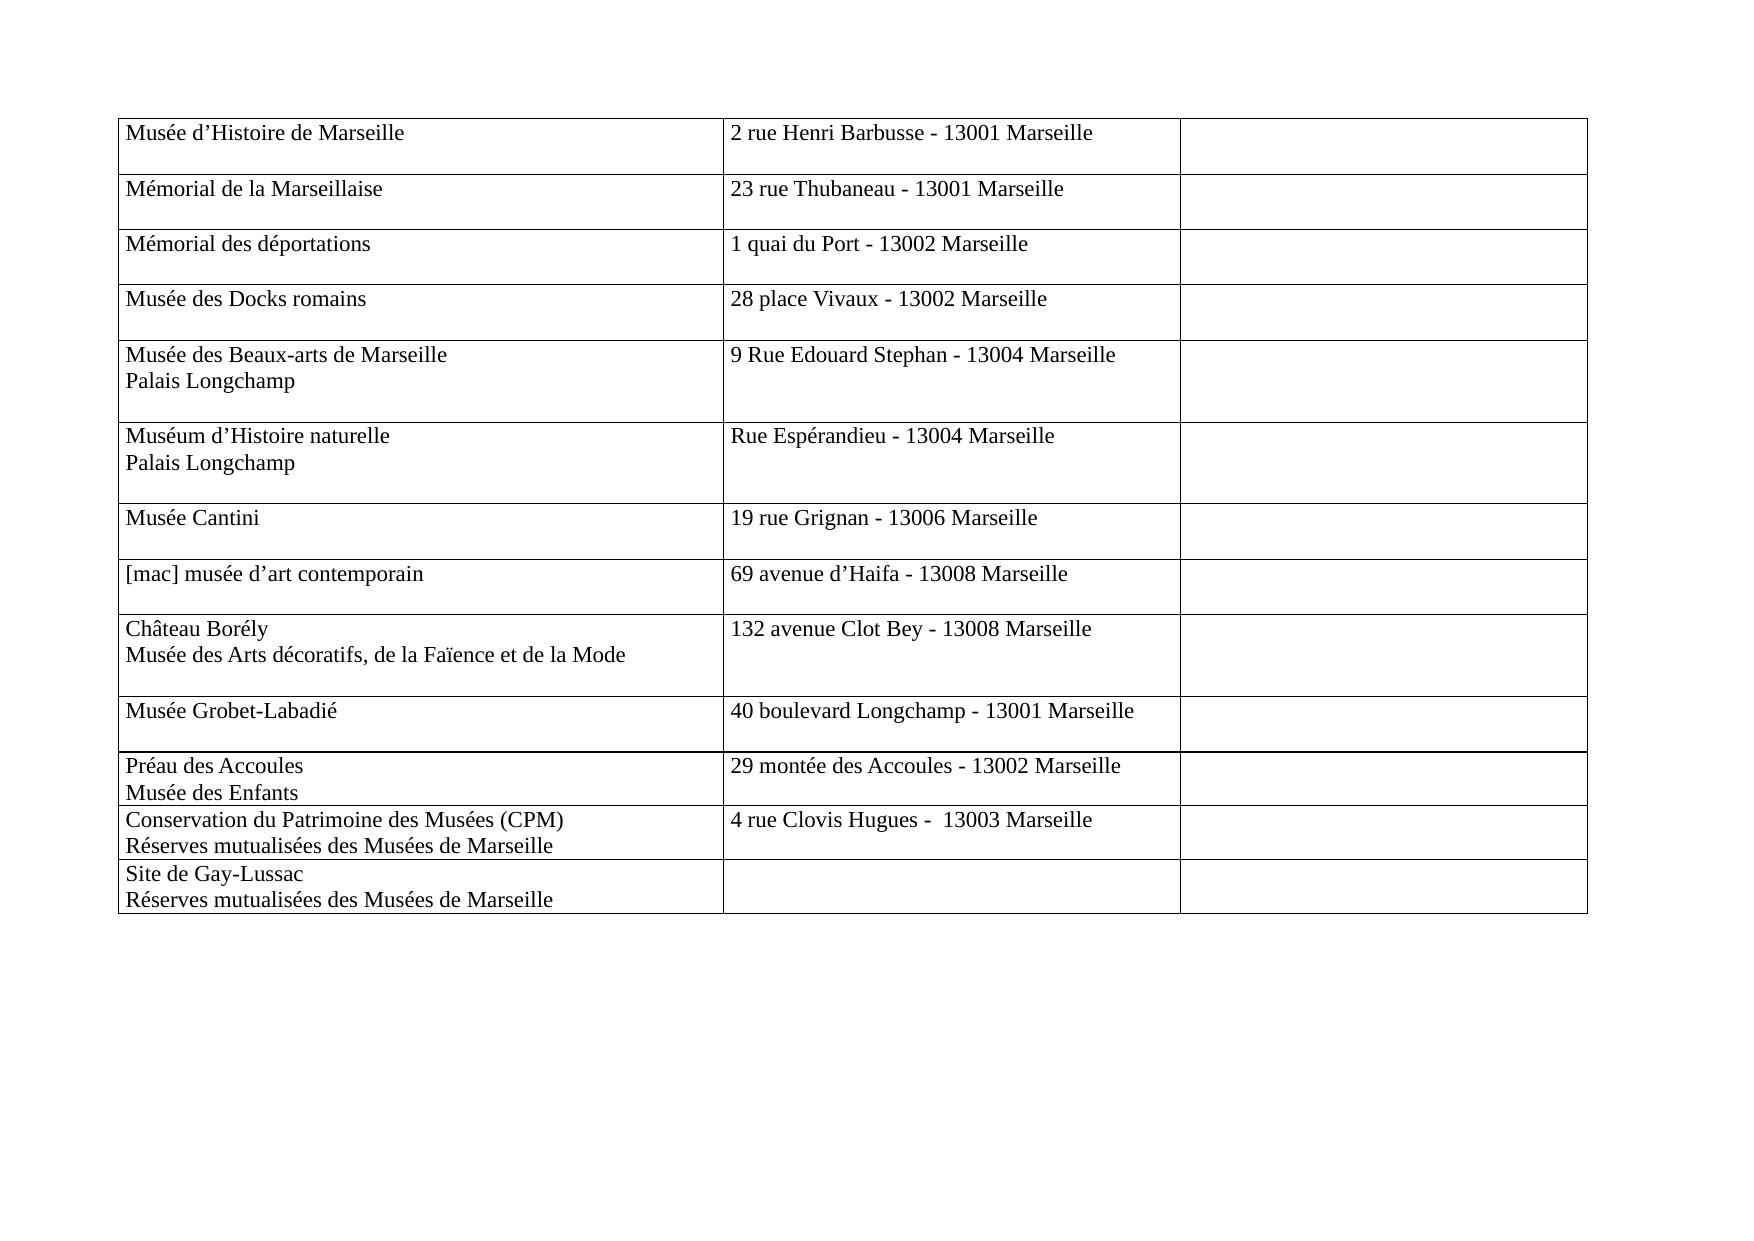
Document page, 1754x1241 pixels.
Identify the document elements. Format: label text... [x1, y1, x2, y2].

table_cell [1181, 615, 1587, 696]
table_cell Château Borély Musée des Arts décoratifs, de la Faïence et de la Mode [119, 615, 723, 696]
table_cell [1181, 753, 1587, 805]
table_cell Rue Espérandieu - 13004 Marseille [724, 423, 1180, 503]
table_cell 23 rue Thubaneau - 13001 Marseille [724, 175, 1180, 229]
table_cell [724, 860, 1180, 913]
table_cell Musée des Beaux-arts de Marseille Palais Longchamp [119, 341, 723, 422]
table_cell 4 rue Clovis Hugues - 13003 Marseille [724, 806, 1180, 859]
table_cell 19 rue Grignan - 13006 Marseille [724, 504, 1180, 559]
table_cell Muséum d’Histoire naturelle Palais Longchamp [119, 423, 723, 503]
table_cell [1181, 560, 1587, 614]
table_cell [mac] musée d’art contemporain [119, 560, 723, 614]
table_cell [1181, 504, 1587, 559]
table_cell 2 rue Henri Barbusse - 13001 Marseille [724, 119, 1180, 173]
table_cell [1181, 285, 1587, 340]
table_cell [1181, 806, 1587, 859]
table_cell [1181, 175, 1587, 229]
table_cell Musée d’Histoire de Marseille [119, 119, 723, 173]
table_cell 1 quai du Port - 13002 Marseille [724, 230, 1180, 284]
table_cell Musée des Docks romains [119, 285, 723, 340]
table_cell Musée Cantini [119, 504, 723, 559]
table_cell [1181, 423, 1587, 503]
table_cell Mémorial des déportations [119, 230, 723, 284]
table_cell 28 place Vivaux - 13002 Marseille [724, 285, 1180, 340]
table_cell Musée Grobet-Labadié [119, 697, 723, 751]
table_cell 132 avenue Clot Bey - 13008 Marseille [724, 615, 1180, 696]
table_cell [1181, 119, 1587, 173]
table_cell [1181, 230, 1587, 284]
table_cell 69 avenue d’Haifa - 13008 Marseille [724, 560, 1180, 614]
table_cell [1181, 697, 1587, 751]
table_cell 29 montée des Accoules - 13002 Marseille [724, 753, 1180, 805]
table_cell Site de Gay-Lussac Réserves mutualisées des Musées de Marseille [119, 860, 723, 913]
table_cell 40 boulevard Longchamp - 13001 Marseille [724, 697, 1180, 751]
table_cell 9 Rue Edouard Stephan - 13004 Marseille [724, 341, 1180, 422]
table_cell Conservation du Patrimoine des Musées (CPM) Réserves mutualisées des Musées de Marseille [119, 806, 723, 859]
table_cell [1181, 341, 1587, 422]
table_cell Préau des Accoules Musée des Enfants [119, 753, 723, 805]
table_cell [1181, 860, 1587, 913]
table_cell Mémorial de la Marseillaise [119, 175, 723, 229]
